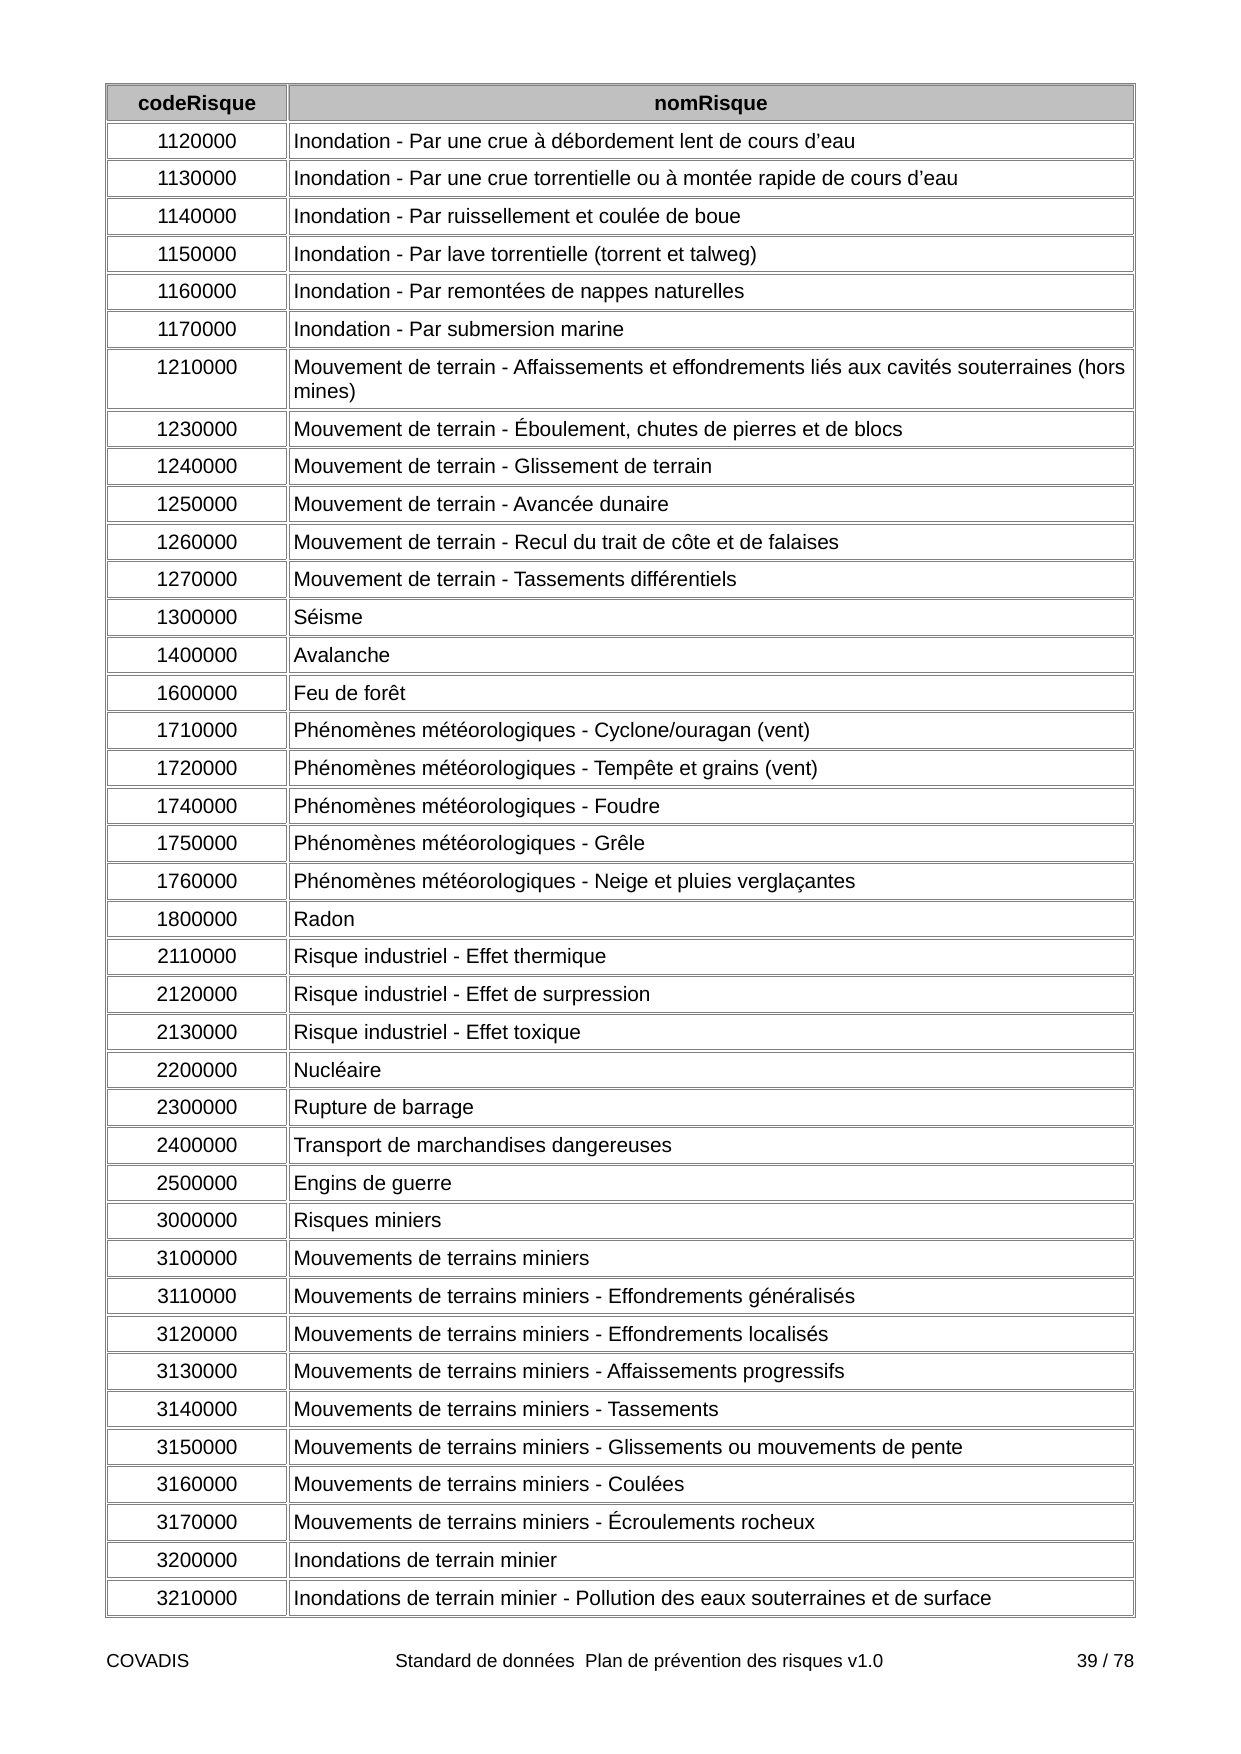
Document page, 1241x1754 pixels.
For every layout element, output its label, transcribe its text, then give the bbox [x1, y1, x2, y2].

table_cell 2500000 [108, 1166, 286, 1200]
table_cell Phénomènes météorologiques - Foudre [290, 789, 1133, 823]
table_cell Phénomènes météorologiques - Neige et pluies verglaçantes [290, 864, 1133, 898]
table_cell 1120000 [108, 124, 286, 158]
table_cell Inondation - Par remontées de nappes naturelles [290, 275, 1133, 309]
table_cell Inondation - Par submersion marine [290, 312, 1133, 347]
table_cell 3160000 [108, 1467, 286, 1502]
table_cell 1400000 [108, 638, 286, 672]
table_cell Phénomènes météorologiques - Tempête et grains (vent) [290, 751, 1133, 785]
table_cell 1270000 [108, 562, 286, 597]
table_cell Risque industriel - Effet thermique [290, 940, 1133, 974]
table_cell Inondation - Par ruissellement et coulée de boue [290, 199, 1133, 233]
table_cell 1740000 [108, 789, 286, 823]
table_cell 2300000 [108, 1090, 286, 1125]
table_cell Mouvements de terrains miniers - Écroulements rocheux [290, 1505, 1133, 1539]
table_cell 1600000 [108, 676, 286, 710]
table_cell Inondation - Par une crue à débordement lent de cours d’eau [290, 124, 1133, 158]
table_cell 3140000 [108, 1392, 286, 1426]
table_cell 1760000 [108, 864, 286, 898]
table_cell 1210000 [108, 350, 286, 408]
table_cell 2110000 [108, 940, 286, 974]
table_cell 1230000 [108, 412, 286, 446]
table_cell 3150000 [108, 1430, 286, 1464]
table_header codeRisque [108, 86, 286, 120]
table_cell Risques miniers [290, 1204, 1133, 1238]
table_cell 3110000 [108, 1279, 286, 1313]
table_cell 3170000 [108, 1505, 286, 1539]
table_cell 1720000 [108, 751, 286, 785]
table_cell Inondation - Par lave torrentielle (torrent et talweg) [290, 237, 1133, 271]
table_cell 1140000 [108, 199, 286, 233]
table_cell 2120000 [108, 977, 286, 1012]
table_cell 3210000 [108, 1581, 286, 1615]
table_cell 1130000 [108, 161, 286, 196]
table_cell Mouvements de terrains miniers - Tassements [290, 1392, 1133, 1426]
table_cell Risque industriel - Effet de surpression [290, 977, 1133, 1012]
table_cell 1710000 [108, 713, 286, 748]
table_cell Avalanche [290, 638, 1133, 672]
table_cell Inondation - Par une crue torrentielle ou à montée rapide de cours d’eau [290, 161, 1133, 196]
table_cell Feu de forêt [290, 676, 1133, 710]
table_cell 1170000 [108, 312, 286, 347]
table_header nomRisque [290, 86, 1133, 120]
table_cell Mouvements de terrains miniers [290, 1241, 1133, 1276]
table_cell 3000000 [108, 1204, 286, 1238]
table_cell Mouvements de terrains miniers - Glissements ou mouvements de pente [290, 1430, 1133, 1464]
table_cell Rupture de barrage [290, 1090, 1133, 1125]
table_cell Nucléaire [290, 1053, 1133, 1087]
table_cell Mouvements de terrains miniers - Effondrements généralisés [290, 1279, 1133, 1313]
table_cell 1800000 [108, 902, 286, 936]
table_cell 1300000 [108, 600, 286, 634]
table_cell Mouvement de terrain - Éboulement, chutes de pierres et de blocs [290, 412, 1133, 446]
table_cell 3100000 [108, 1241, 286, 1276]
table_cell 1150000 [108, 237, 286, 271]
table_cell Mouvement de terrain - Avancée dunaire [290, 487, 1133, 521]
table_cell 1260000 [108, 525, 286, 559]
table_cell 2130000 [108, 1015, 286, 1049]
table_cell Risque industriel - Effet toxique [290, 1015, 1133, 1049]
table_cell Radon [290, 902, 1133, 936]
table_cell Mouvement de terrain - Glissement de terrain [290, 449, 1133, 484]
table_cell Inondations de terrain minier - Pollution des eaux souterraines et de surface [290, 1581, 1133, 1615]
table_cell Mouvement de terrain - Tassements différentiels [290, 562, 1133, 597]
table_cell 1160000 [108, 275, 286, 309]
table_cell Mouvements de terrains miniers - Effondrements localisés [290, 1317, 1133, 1351]
table_cell 3120000 [108, 1317, 286, 1351]
table_cell 1250000 [108, 487, 286, 521]
table_cell Phénomènes météorologiques - Cyclone/ouragan (vent) [290, 713, 1133, 748]
table_cell Mouvements de terrains miniers - Coulées [290, 1467, 1133, 1502]
table_cell 1240000 [108, 449, 286, 484]
table_cell Séisme [290, 600, 1133, 634]
table_cell 3200000 [108, 1543, 286, 1577]
table_cell Mouvements de terrains miniers - Affaissements progressifs [290, 1354, 1133, 1389]
table_cell 2400000 [108, 1128, 286, 1162]
table_cell Mouvement de terrain - Affaissements et effondrements liés aux cavités souterraines (hors mines) [290, 350, 1133, 408]
table_cell 3130000 [108, 1354, 286, 1389]
table_cell Engins de guerre [290, 1166, 1133, 1200]
table_cell Mouvement de terrain - Recul du trait de côte et de falaises [290, 525, 1133, 559]
table_cell 2200000 [108, 1053, 286, 1087]
table_cell Phénomènes météorologiques - Grêle [290, 826, 1133, 861]
table_cell Transport de marchandises dangereuses [290, 1128, 1133, 1162]
table_cell Inondations de terrain minier [290, 1543, 1133, 1577]
table_cell 1750000 [108, 826, 286, 861]
